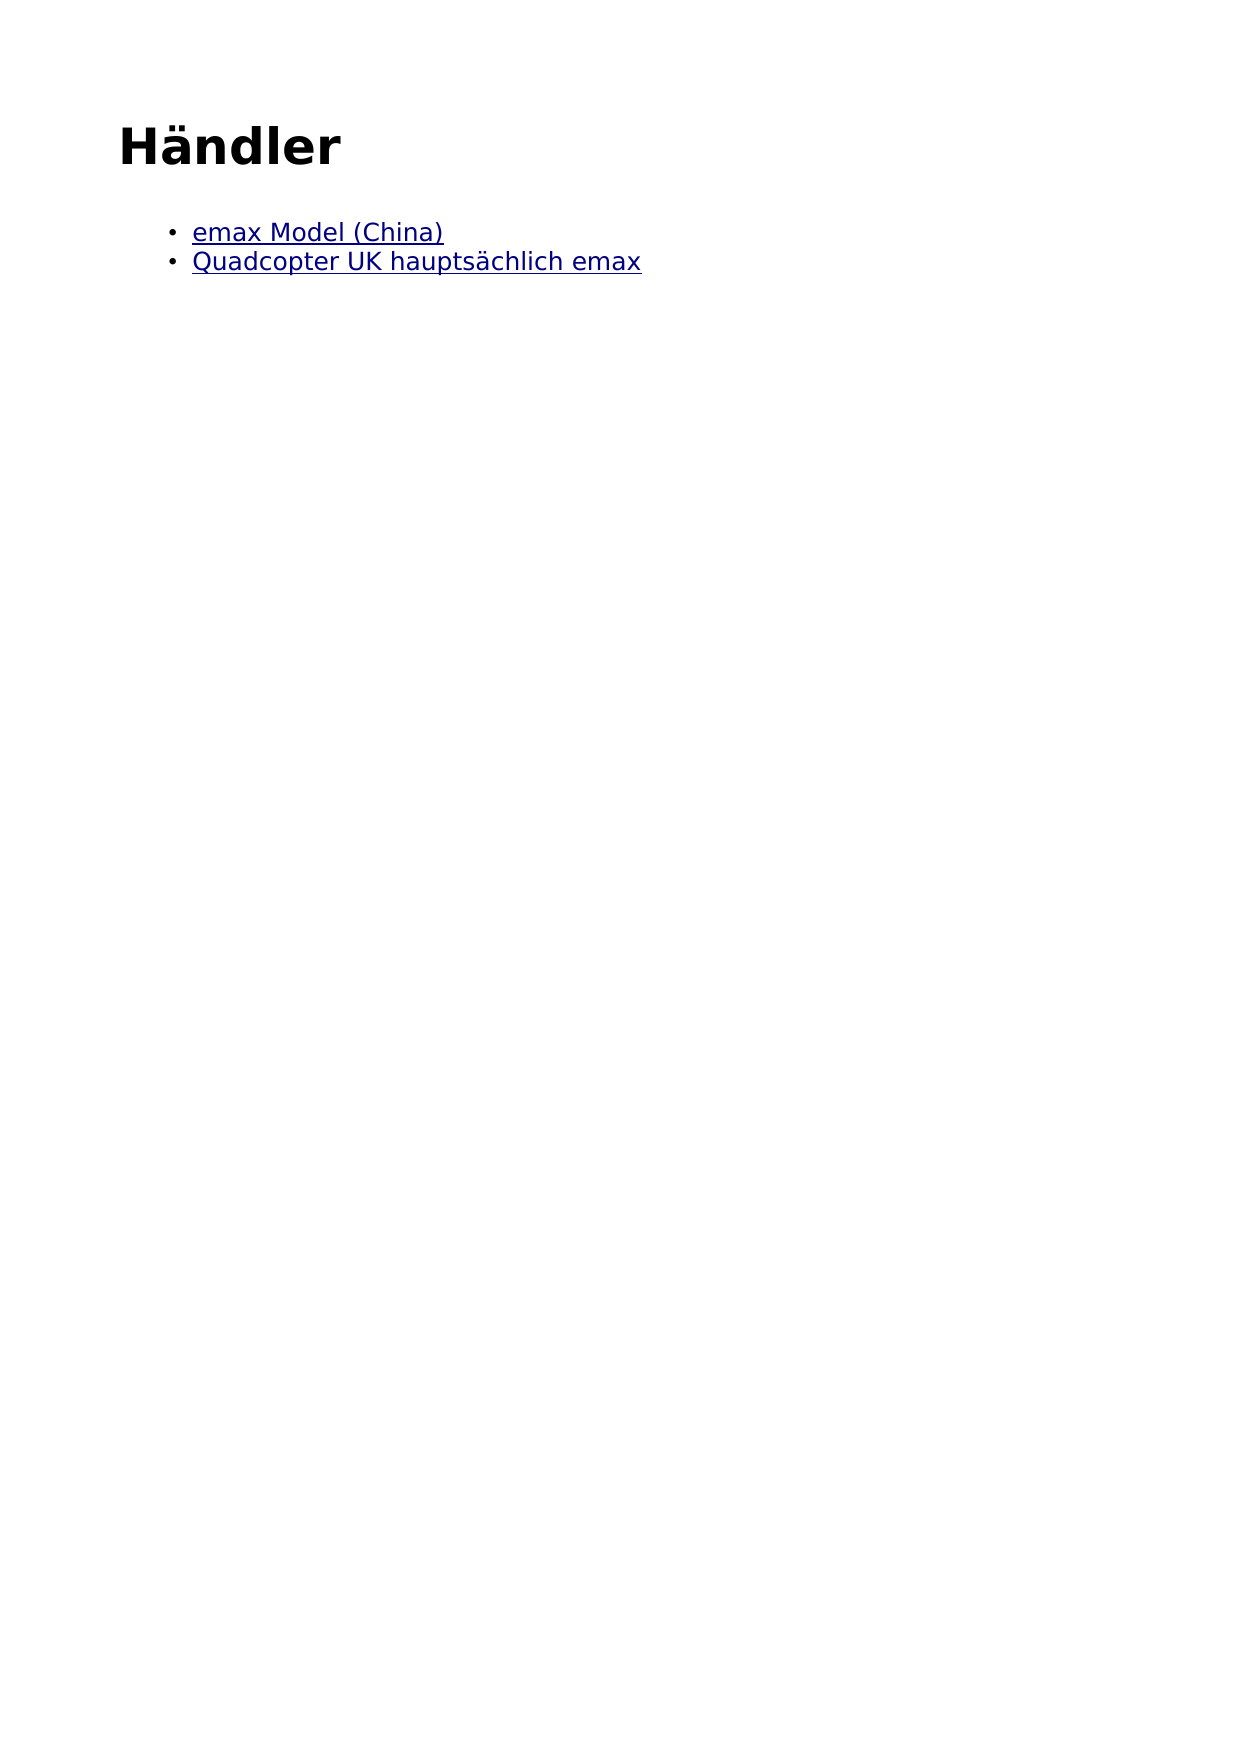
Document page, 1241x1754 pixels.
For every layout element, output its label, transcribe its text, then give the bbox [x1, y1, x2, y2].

list Quadcopter UK hauptsächlich emax [177, 247, 1122, 277]
list emax Model (China) [177, 218, 1122, 247]
subtitle Händler [118, 118, 1122, 176]
